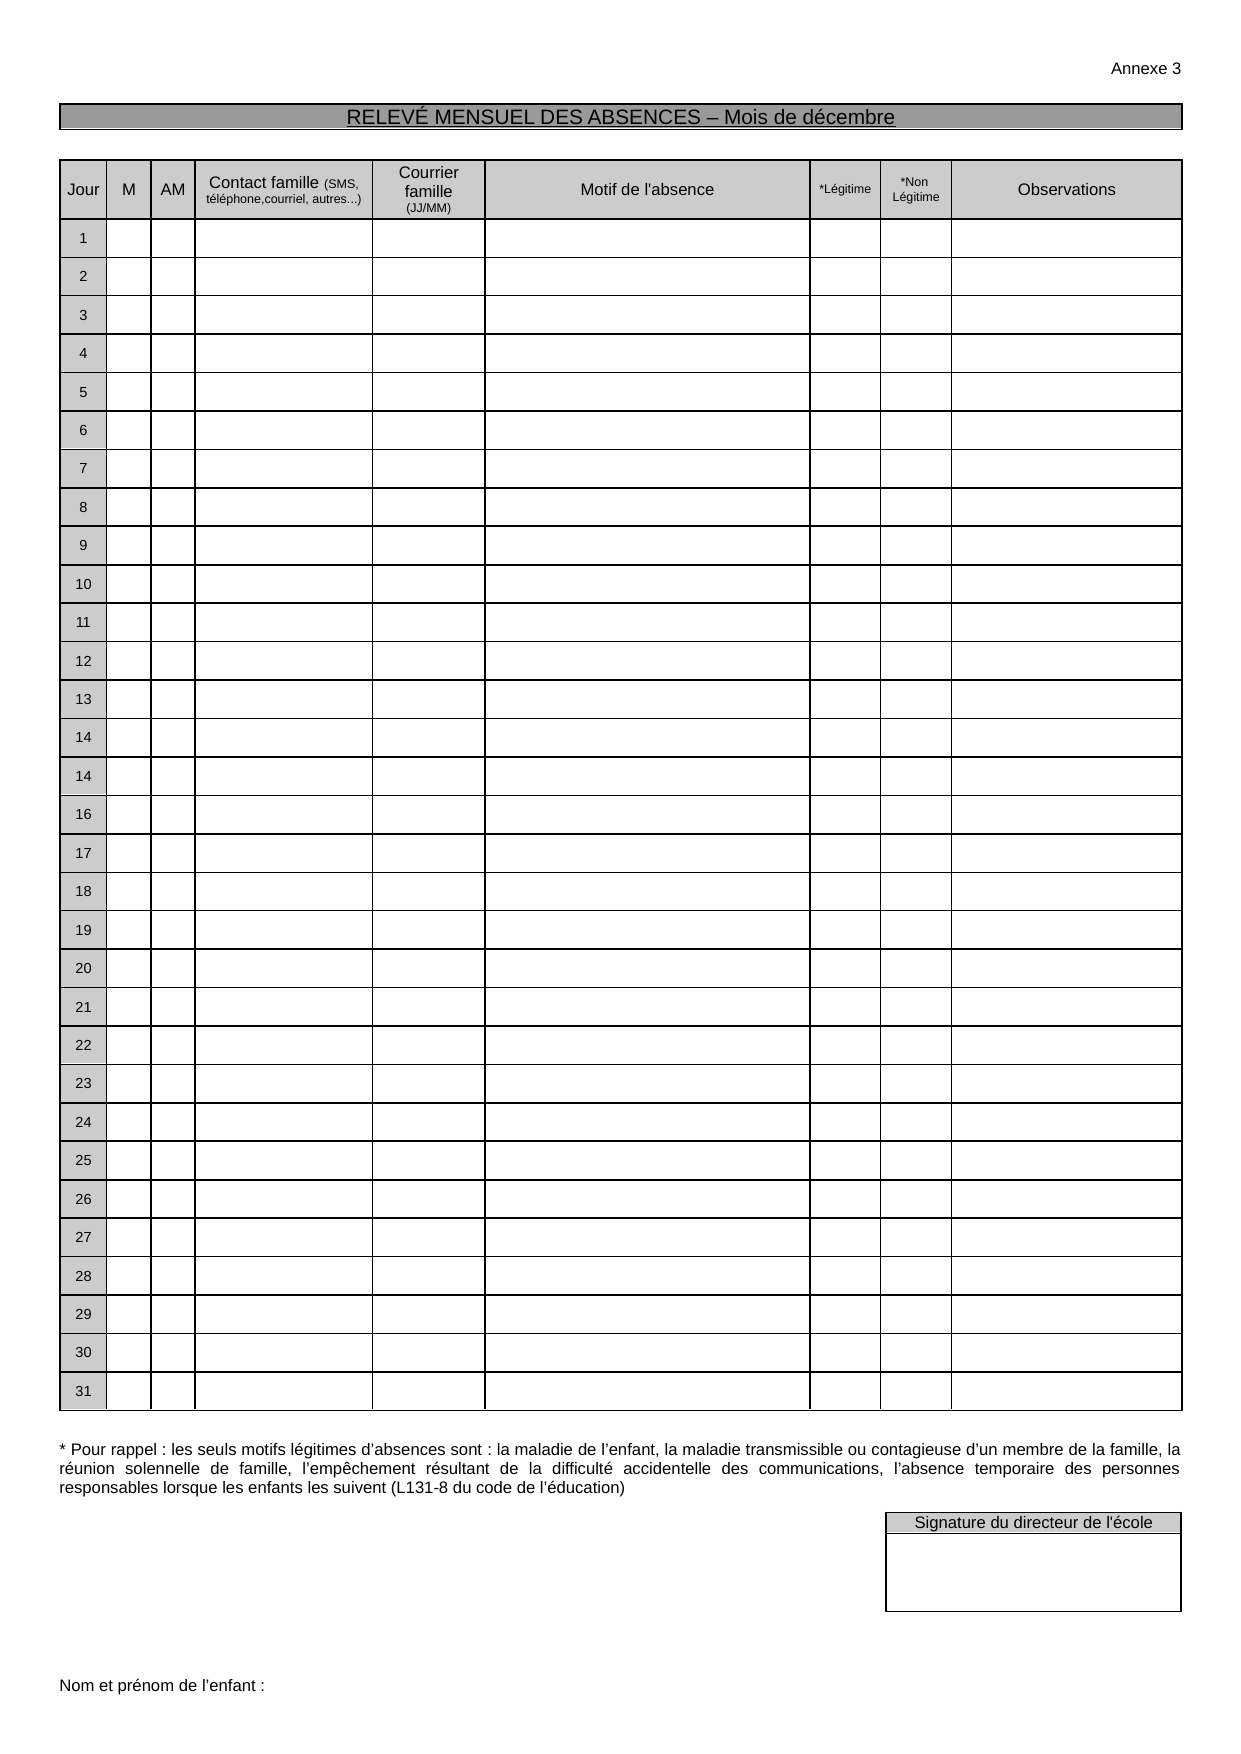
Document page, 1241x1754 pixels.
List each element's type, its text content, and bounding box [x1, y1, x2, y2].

table_header Jour [61, 161, 106, 218]
table_cell [107, 450, 150, 487]
table_cell [373, 335, 484, 372]
table_cell 2 [61, 258, 106, 295]
table_cell [811, 1027, 880, 1063]
table_header M [107, 161, 150, 218]
table_cell [486, 1257, 809, 1294]
table_cell [881, 566, 951, 602]
table_cell [152, 1104, 194, 1140]
table_cell [107, 566, 150, 602]
table_cell [196, 1065, 372, 1102]
table_cell 17 [61, 835, 106, 871]
table_cell [952, 566, 1181, 602]
table_cell [486, 604, 809, 641]
table_header Signature du directeur de l'école [887, 1513, 1180, 1532]
table_cell [373, 1065, 484, 1102]
table_cell [952, 220, 1181, 256]
table_cell [486, 1296, 809, 1333]
table_cell [107, 719, 150, 756]
table_cell [152, 220, 194, 256]
table_cell [196, 988, 372, 1025]
table_cell 1 [61, 220, 106, 256]
table_cell [152, 642, 194, 679]
table_cell [486, 258, 809, 295]
table_cell [107, 911, 150, 948]
table_cell [881, 1296, 951, 1333]
table_cell [196, 1296, 372, 1333]
table_cell [107, 604, 150, 641]
table_cell [196, 296, 372, 333]
table_cell [152, 950, 194, 987]
table_cell [152, 681, 194, 718]
table_cell [486, 719, 809, 756]
table_header Observations [952, 161, 1181, 218]
table_cell [881, 681, 951, 718]
table_cell [887, 1534, 1180, 1611]
table_header *Non Légitime [881, 161, 951, 218]
table_cell [196, 412, 372, 448]
table_cell 12 [61, 642, 106, 679]
table_cell [152, 1296, 194, 1333]
table_cell [811, 835, 880, 871]
table_cell [486, 1027, 809, 1063]
table_cell [881, 642, 951, 679]
table_cell [196, 950, 372, 987]
table_cell [152, 527, 194, 564]
table_cell [952, 873, 1181, 910]
table_cell [152, 1027, 194, 1063]
table_cell [107, 835, 150, 871]
table_cell [373, 1142, 484, 1179]
table_header Contact famille (SMS, téléphone,courriel, autres...) [196, 161, 372, 218]
table_cell [152, 835, 194, 871]
table_cell [152, 1142, 194, 1179]
table_cell [373, 988, 484, 1025]
table_cell [881, 604, 951, 641]
table_cell [373, 566, 484, 602]
table_cell [373, 1296, 484, 1333]
table_cell [373, 1373, 484, 1409]
table_cell [486, 1219, 809, 1256]
table_cell [881, 911, 951, 948]
table_cell [373, 450, 484, 487]
table_cell [952, 258, 1181, 295]
table_cell [486, 1334, 809, 1371]
table_cell [486, 1104, 809, 1140]
table_cell [486, 950, 809, 987]
table_cell [152, 412, 194, 448]
table_cell [373, 873, 484, 910]
table_cell [811, 1296, 880, 1333]
table_cell [107, 1334, 150, 1371]
table_cell 26 [61, 1181, 106, 1217]
table_cell [811, 681, 880, 718]
table_cell [952, 1027, 1181, 1063]
table_cell [373, 681, 484, 718]
table_cell [811, 1257, 880, 1294]
table_cell [373, 719, 484, 756]
table_cell [107, 220, 150, 256]
table_cell 23 [61, 1065, 106, 1102]
table_cell [486, 1181, 809, 1217]
table_header RELEVÉ MENSUEL DES ABSENCES – Mois de décembre [61, 105, 1181, 128]
table_cell [373, 1104, 484, 1140]
table_cell [152, 758, 194, 794]
table_cell [107, 1142, 150, 1179]
table_cell [486, 796, 809, 833]
table_cell [152, 1334, 194, 1371]
table_cell [811, 489, 880, 525]
table_cell [373, 911, 484, 948]
table_cell [373, 604, 484, 641]
table_cell [107, 258, 150, 295]
table_cell [952, 642, 1181, 679]
table_cell [152, 1219, 194, 1256]
table_cell [486, 220, 809, 256]
table_cell [881, 1334, 951, 1371]
table_cell [952, 412, 1181, 448]
table_cell [107, 1296, 150, 1333]
table_cell [196, 604, 372, 641]
table_cell [373, 796, 484, 833]
table_cell [107, 1181, 150, 1217]
table_cell 7 [61, 450, 106, 487]
table_cell [952, 527, 1181, 564]
table_cell [152, 719, 194, 756]
table_cell 16 [61, 796, 106, 833]
table_cell [811, 296, 880, 333]
table_cell [373, 1219, 484, 1256]
table_cell [196, 1104, 372, 1140]
table_cell [152, 296, 194, 333]
table_cell [952, 681, 1181, 718]
table_cell [811, 1219, 880, 1256]
table_cell [107, 412, 150, 448]
table_cell 5 [61, 373, 106, 410]
table_cell 19 [61, 911, 106, 948]
table_cell 14 [61, 758, 106, 794]
table_cell [107, 527, 150, 564]
table_cell [373, 220, 484, 256]
table_cell [952, 1334, 1181, 1371]
table_cell [107, 1219, 150, 1256]
table_cell [811, 604, 880, 641]
table_cell [952, 1181, 1181, 1217]
table_cell 25 [61, 1142, 106, 1179]
table_cell [881, 1142, 951, 1179]
text * Pour rappel : les seuls motifs légitimes d’absences sont : la maladie de l’enfant, la maladie transmissible ou contagieuse d’un membre de la famille, la réunion solennelle de famille, l’empêchement résultant de la difficulté accidentelle des communications, l’absence temporaire des personnes responsables lorsque les enfants les suivent (L131-8 du code de l’éducation) [59, 1440, 1181, 1497]
table_cell [881, 220, 951, 256]
table_cell [152, 566, 194, 602]
table_cell 13 [61, 681, 106, 718]
table_cell [811, 1065, 880, 1102]
table_cell 31 [61, 1373, 106, 1409]
table_cell 6 [61, 412, 106, 448]
table_cell [952, 1257, 1181, 1294]
table_cell [486, 1373, 809, 1409]
table_cell [952, 1373, 1181, 1409]
table_cell [881, 335, 951, 372]
table_cell [811, 911, 880, 948]
table_cell [196, 489, 372, 525]
table_cell [486, 1065, 809, 1102]
table_cell [811, 758, 880, 794]
table_cell [152, 1257, 194, 1294]
table_cell [196, 758, 372, 794]
table_cell [196, 1334, 372, 1371]
table_cell [107, 489, 150, 525]
table_cell [881, 1181, 951, 1217]
table_cell [373, 296, 484, 333]
table_cell [486, 988, 809, 1025]
table_cell [196, 796, 372, 833]
table_cell [152, 1065, 194, 1102]
table_cell [881, 1257, 951, 1294]
table_cell [486, 489, 809, 525]
table_cell [811, 1142, 880, 1179]
table_cell [811, 1373, 880, 1409]
table_cell [881, 1373, 951, 1409]
table_cell [881, 373, 951, 410]
table_header Motif de l'absence [486, 161, 809, 218]
table_cell [196, 681, 372, 718]
table_cell [196, 1027, 372, 1063]
table_cell 10 [61, 566, 106, 602]
table_cell [152, 335, 194, 372]
table_cell [196, 450, 372, 487]
table_cell [196, 1142, 372, 1179]
table_cell [811, 412, 880, 448]
table_cell [196, 527, 372, 564]
table_cell [952, 719, 1181, 756]
table_cell 29 [61, 1296, 106, 1333]
table_cell [881, 412, 951, 448]
table_cell [486, 527, 809, 564]
table_cell [373, 1181, 484, 1217]
table_cell [486, 373, 809, 410]
table_cell [196, 1257, 372, 1294]
table_cell [196, 1373, 372, 1409]
table_cell [952, 489, 1181, 525]
table_cell [196, 1181, 372, 1217]
table_cell [952, 1065, 1181, 1102]
table_cell [952, 835, 1181, 871]
table_cell [152, 1373, 194, 1409]
table_cell [952, 911, 1181, 948]
table_cell [952, 450, 1181, 487]
table_cell [881, 1104, 951, 1140]
table_cell 21 [61, 988, 106, 1025]
table_header *Légitime [811, 161, 880, 218]
table_cell [196, 220, 372, 256]
table_cell 27 [61, 1219, 106, 1256]
table_cell [811, 258, 880, 295]
table_cell [107, 950, 150, 987]
table_cell [811, 1104, 880, 1140]
table_cell [486, 758, 809, 794]
table_cell [152, 489, 194, 525]
table_cell [373, 1257, 484, 1294]
table_cell [373, 1027, 484, 1063]
table_cell 18 [61, 873, 106, 910]
table_cell [107, 1027, 150, 1063]
table_cell [196, 566, 372, 602]
table_cell [373, 527, 484, 564]
table_cell [811, 527, 880, 564]
table_cell [881, 1065, 951, 1102]
table_cell [952, 296, 1181, 333]
table_cell [196, 373, 372, 410]
table_cell [952, 335, 1181, 372]
table_cell [196, 258, 372, 295]
table_cell 28 [61, 1257, 106, 1294]
table_cell [152, 373, 194, 410]
table_cell [881, 835, 951, 871]
table_cell [811, 950, 880, 987]
table_cell 30 [61, 1334, 106, 1371]
table_cell [486, 335, 809, 372]
table_cell [486, 642, 809, 679]
table_cell [881, 258, 951, 295]
table_cell [196, 835, 372, 871]
table_cell [811, 796, 880, 833]
table_cell [196, 873, 372, 910]
table_cell 3 [61, 296, 106, 333]
table_cell [196, 335, 372, 372]
table_header Courrier famille (JJ/MM) [373, 161, 484, 218]
table_cell [107, 373, 150, 410]
table_cell [811, 988, 880, 1025]
table_cell [107, 1373, 150, 1409]
table_cell [881, 950, 951, 987]
table_cell [811, 642, 880, 679]
table_cell [373, 835, 484, 871]
table_cell [196, 719, 372, 756]
table_cell [952, 1219, 1181, 1256]
table_cell [152, 873, 194, 910]
table_cell 22 [61, 1027, 106, 1063]
table_cell [952, 988, 1181, 1025]
table_cell [881, 527, 951, 564]
table_cell [152, 988, 194, 1025]
table_cell 9 [61, 527, 106, 564]
table_cell [811, 373, 880, 410]
table_cell [196, 642, 372, 679]
table_cell [107, 758, 150, 794]
table_cell [486, 681, 809, 718]
table_cell [107, 796, 150, 833]
table_cell [152, 258, 194, 295]
table_cell [373, 373, 484, 410]
table_cell [486, 835, 809, 871]
table_cell [811, 1181, 880, 1217]
table_cell 11 [61, 604, 106, 641]
table_cell [881, 719, 951, 756]
table_cell [952, 604, 1181, 641]
table_cell [373, 950, 484, 987]
table_cell 8 [61, 489, 106, 525]
table_cell [107, 1104, 150, 1140]
table_cell [881, 796, 951, 833]
table_cell [373, 489, 484, 525]
table_cell [952, 950, 1181, 987]
table_cell [811, 335, 880, 372]
table_cell [152, 450, 194, 487]
table_cell [952, 373, 1181, 410]
table_cell [881, 489, 951, 525]
table_cell [811, 719, 880, 756]
table_cell [881, 1027, 951, 1063]
table_cell [107, 988, 150, 1025]
table_cell [486, 296, 809, 333]
table_cell [881, 1219, 951, 1256]
table_cell [952, 758, 1181, 794]
table_cell [486, 911, 809, 948]
table_cell [486, 450, 809, 487]
table_cell [881, 450, 951, 487]
table_cell [107, 1065, 150, 1102]
table_cell [373, 642, 484, 679]
table_cell [486, 1142, 809, 1179]
table_cell [811, 220, 880, 256]
table_cell [152, 1181, 194, 1217]
table_cell 20 [61, 950, 106, 987]
table_cell 4 [61, 335, 106, 372]
table_cell [107, 873, 150, 910]
table_cell [952, 1142, 1181, 1179]
table_cell [811, 566, 880, 602]
table_cell [152, 604, 194, 641]
table_cell 24 [61, 1104, 106, 1140]
table_cell [373, 412, 484, 448]
table_cell [373, 258, 484, 295]
table_cell [486, 873, 809, 910]
table_cell [107, 1257, 150, 1294]
table_cell [373, 758, 484, 794]
table_cell [952, 1104, 1181, 1140]
table_cell [881, 873, 951, 910]
table_cell [881, 296, 951, 333]
table_cell [952, 1296, 1181, 1333]
table_cell [881, 758, 951, 794]
table_cell [152, 796, 194, 833]
table_cell [811, 1334, 880, 1371]
table_cell [486, 566, 809, 602]
table_cell [196, 911, 372, 948]
table_cell [952, 796, 1181, 833]
table_cell [152, 911, 194, 948]
table_cell [486, 412, 809, 448]
table_header AM [152, 161, 194, 218]
table_cell [811, 873, 880, 910]
table_cell [107, 681, 150, 718]
table_cell [811, 450, 880, 487]
table_cell [107, 335, 150, 372]
table_cell [196, 1219, 372, 1256]
table_cell [107, 642, 150, 679]
table_cell [881, 988, 951, 1025]
table_cell [107, 296, 150, 333]
table_cell 14 [61, 719, 106, 756]
table_cell [373, 1334, 484, 1371]
